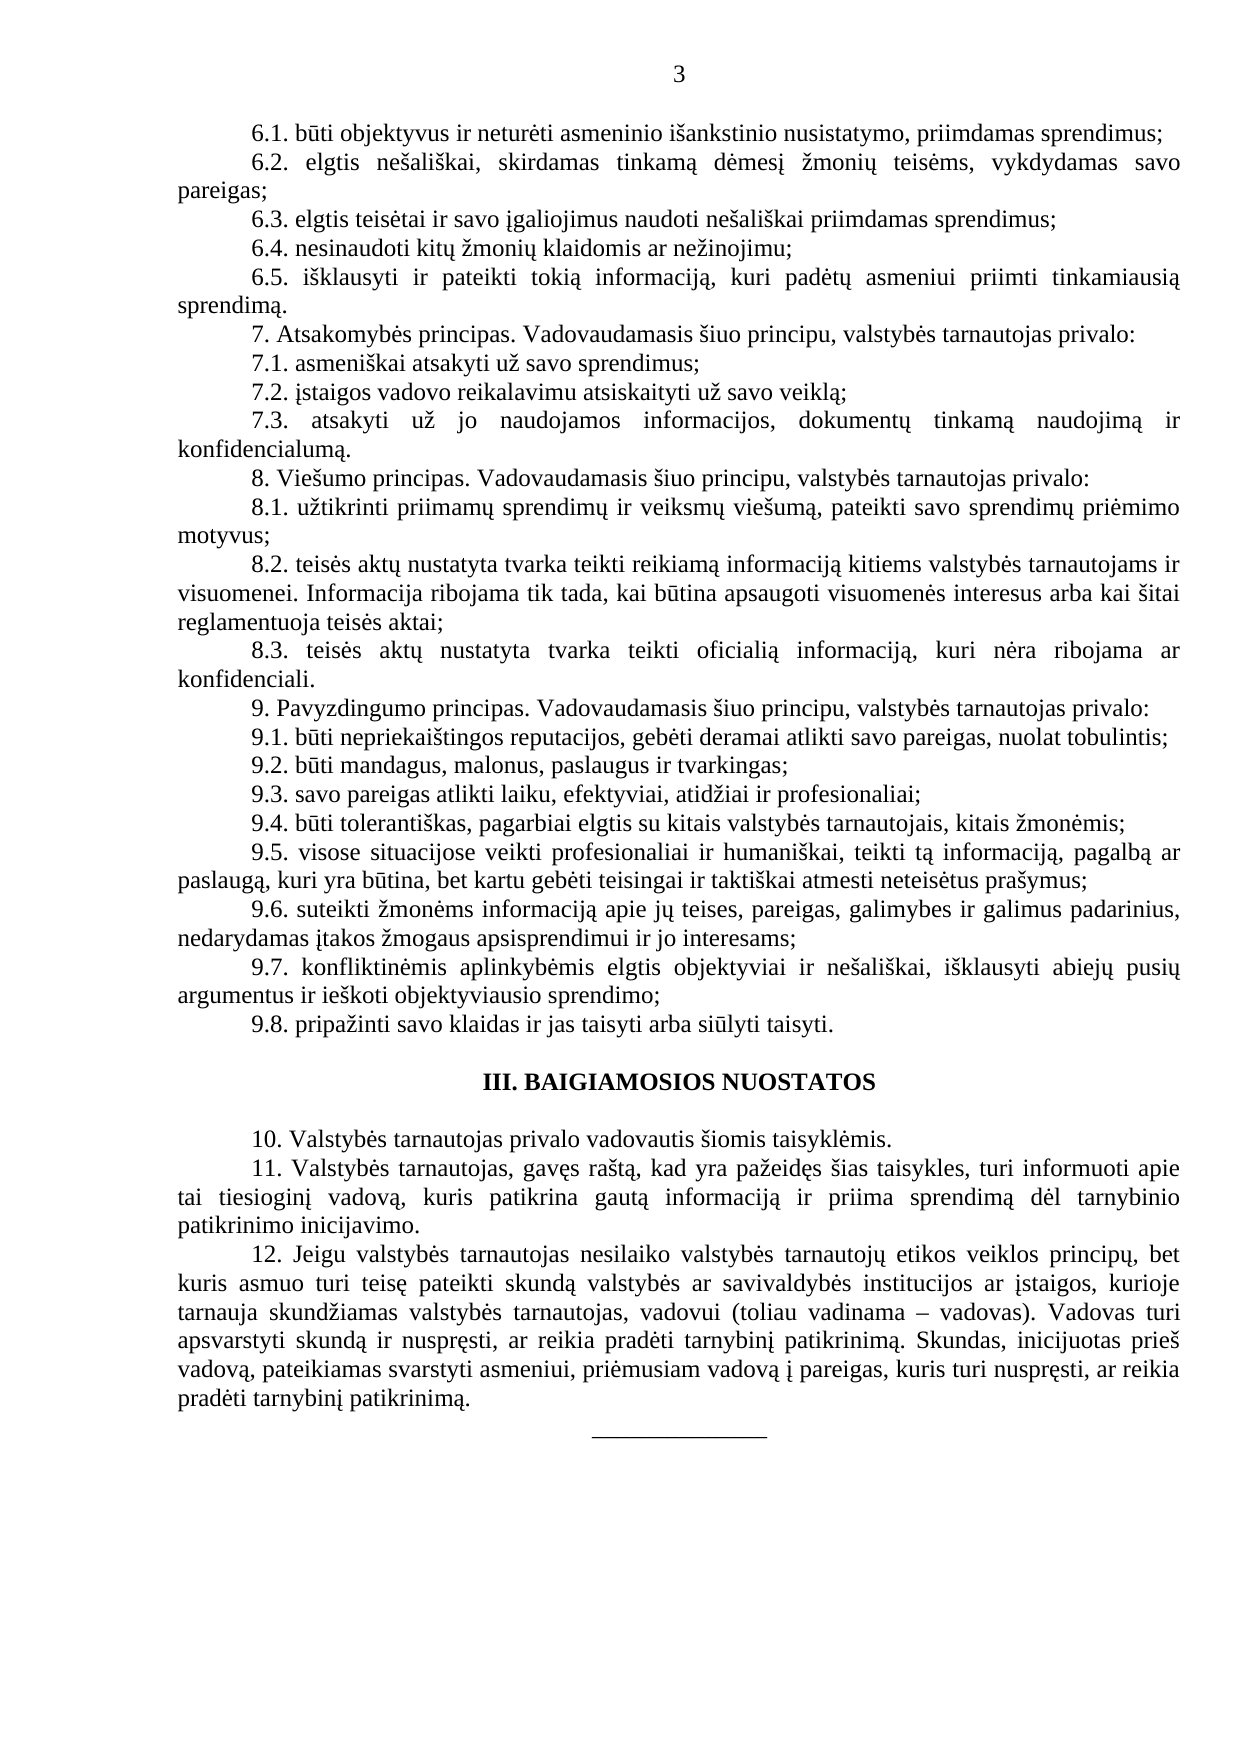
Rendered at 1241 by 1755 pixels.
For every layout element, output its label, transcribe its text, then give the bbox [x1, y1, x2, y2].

text 9.2. būti mandagus, malonus, paslaugus ir tvarkingas; [177, 751, 1181, 779]
text 12. Jeigu valstybės tarnautojas nesilaiko valstybės tarnautojų etikos veiklos principų, bet kuris asmuo turi teisę pateikti skundą valstybės ar savivaldybės institucijos ar įstaigos, kurioje tarnauja skundžiamas valstybės tarnautojas, vadovui (toliau vadinama – vadovas). Vadovas turi apsvarstyti skundą ir nuspręsti, ar reikia pradėti tarnybinį patikrinimą. Skundas, inicijuotas prieš vadovą, pateikiamas svarstyti asmeniui, priėmusiam vadovą į pareigas, kuris turi nuspręsti, ar reikia pradėti tarnybinį patikrinimą. [177, 1239, 1181, 1412]
text 8.3. teisės aktų nustatyta tvarka teikti oficialią informaciją, kuri nėra ribojama ar konfidenciali. [177, 636, 1181, 693]
text 9. Pavyzdingumo principas. Vadovaudamasis šiuo principu, valstybės tarnautojas privalo: [177, 693, 1181, 722]
text 7.2. įstaigos vadovo reikalavimu atsiskaityti už savo veiklą; [177, 377, 1181, 406]
text 7. Atsakomybės principas. Vadovaudamasis šiuo principu, valstybės tarnautojas privalo: [177, 319, 1181, 348]
text 9.5. visose situacijose veikti profesionaliai ir humaniškai, teikti tą informaciją, pagalbą ar paslaugą, kuri yra būtina, bet kartu gebėti teisingai ir taktiškai atmesti neteisėtus prašymus; [177, 837, 1181, 894]
text 9.7. konfliktinėmis aplinkybėmis elgtis objektyviai ir nešališkai, išklausyti abiejų pusių argumentus ir ieškoti objektyviausio sprendimo; [177, 952, 1181, 1009]
text 6.4. nesinaudoti kitų žmonių klaidomis ar nežinojimu; [177, 233, 1181, 262]
text 8. Viešumo principas. Vadovaudamasis šiuo principu, valstybės tarnautojas privalo: [177, 463, 1181, 492]
text 9.3. savo pareigas atlikti laiku, efektyviai, atidžiai ir profesionaliai; [177, 779, 1181, 808]
text ______________ [177, 1412, 1181, 1441]
text 7.3. atsakyti už jo naudojamos informacijos, dokumentų tinkamą naudojimą ir konfidencialumą. [177, 406, 1181, 463]
text 6.3. elgtis teisėtai ir savo įgaliojimus naudoti nešališkai priimdamas sprendimus; [177, 204, 1181, 233]
text 9.1. būti nepriekaištingos reputacijos, gebėti deramai atlikti savo pareigas, nuolat tobulintis; [177, 722, 1181, 751]
text 9.6. suteikti žmonėms informaciją apie jų teises, pareigas, galimybes ir galimus padarinius, nedarydamas įtakos žmogaus apsisprendimui ir jo interesams; [177, 894, 1181, 952]
text 10. Valstybės tarnautojas privalo vadovautis šiomis taisyklėmis. [177, 1124, 1181, 1153]
text 11. Valstybės tarnautojas, gavęs raštą, kad yra pažeidęs šias taisykles, turi informuoti apie tai tiesioginį vadovą, kuris patikrina gautą informaciją ir priima sprendimą dėl tarnybinio patikrinimo inicijavimo. [177, 1153, 1181, 1239]
text III. BAIGIAMOSIOS NUOSTATOS [177, 1067, 1181, 1096]
text 9.4. būti tolerantiškas, pagarbiai elgtis su kitais valstybės tarnautojais, kitais žmonėmis; [177, 808, 1181, 837]
text 9.8. pripažinti savo klaidas ir jas taisyti arba siūlyti taisyti. [177, 1009, 1181, 1038]
text 8.2. teisės aktų nustatyta tvarka teikti reikiamą informaciją kitiems valstybės tarnautojams ir visuomenei. Informacija ribojama tik tada, kai būtina apsaugoti visuomenės interesus arba kai šitai reglamentuoja teisės aktai; [177, 549, 1181, 636]
text 6.2. elgtis nešališkai, skirdamas tinkamą dėmesį žmonių teisėms, vykdydamas savo pareigas; [177, 147, 1181, 204]
text 8.1. užtikrinti priimamų sprendimų ir veiksmų viešumą, pateikti savo sprendimų priėmimo motyvus; [177, 492, 1181, 549]
text 6.1. būti objektyvus ir neturėti asmeninio išankstinio nusistatymo, priimdamas sprendimus; [177, 118, 1181, 147]
text 6.5. išklausyti ir pateikti tokią informaciją, kuri padėtų asmeniui priimti tinkamiausią sprendimą. [177, 262, 1181, 319]
text 7.1. asmeniškai atsakyti už savo sprendimus; [177, 348, 1181, 377]
